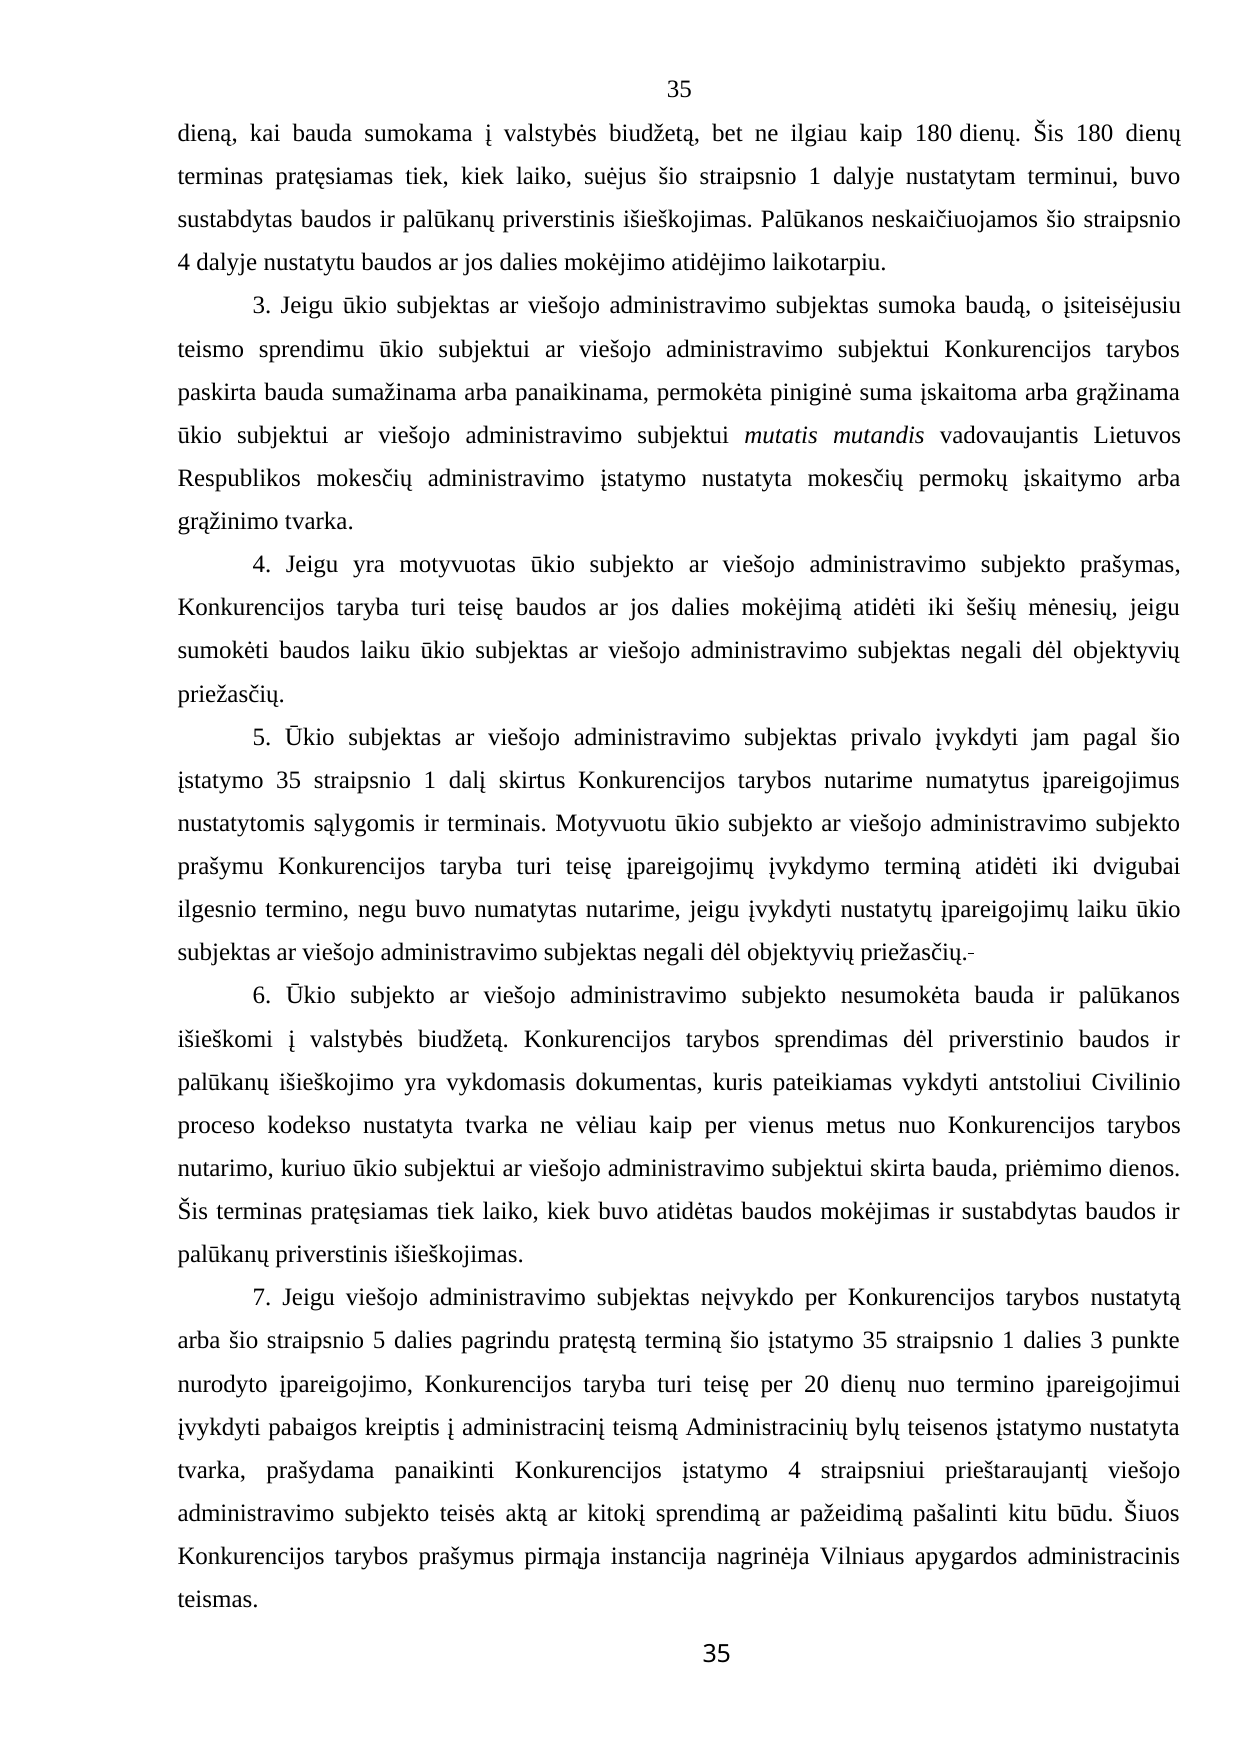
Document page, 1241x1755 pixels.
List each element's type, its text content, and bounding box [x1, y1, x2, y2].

text 5. Ūkio subjektas ar viešojo administravimo subjektas privalo įvykdyti jam pagal šio įstatymo 35 straipsnio 1 dalį skirtus Konkurencijos tarybos nutarime numatytus įpareigojimus nustatytomis sąlygomis ir terminais. Motyvuotu ūkio subjekto ar viešojo administravimo subjekto prašymu Konkurencijos taryba turi teisę įpareigojimų įvykdymo terminą atidėti iki dvigubai ilgesnio termino, negu buvo numatytas nutarime, jeigu įvykdyti nustatytų įpareigojimų laiku ūkio subjektas ar viešojo administravimo subjektas negali dėl objektyvių priežasčių. [177, 722, 1181, 966]
text 6. Ūkio subjekto ar viešojo administravimo subjekto nesumokėta bauda ir palūkanos išieškomi į valstybės biudžetą. Konkurencijos tarybos sprendimas dėl priverstinio baudos ir palūkanų išieškojimo yra vykdomasis dokumentas, kuris pateikiamas vykdyti antstoliui Civilinio proceso kodekso nustatyta tvarka ne vėliau kaip per vienus metus nuo Konkurencijos tarybos nutarimo, kuriuo ūkio subjektui ar viešojo administravimo subjektui skirta bauda, priėmimo dienos. Šis terminas pratęsiamas tiek laiko, kiek buvo atidėtas baudos mokėjimas ir sustabdytas baudos ir palūkanų priverstinis išieškojimas. [177, 981, 1181, 1268]
text 3. Jeigu ūkio subjektas ar viešojo administravimo subjektas sumoka baudą, o įsiteisėjusiu teismo sprendimu ūkio subjektui ar viešojo administravimo subjektui Konkurencijos tarybos paskirta bauda sumažinama arba panaikinama, permokėta piniginė suma įskaitoma arba grąžinama ūkio subjektui ar viešojo administravimo subjektui mutatis mutandis vadovaujantis Lietuvos Respublikos mokesčių administravimo įstatymo nustatyta mokesčių permokų įskaitymo arba grąžinimo tvarka. [177, 291, 1181, 535]
text 4. Jeigu yra motyvuotas ūkio subjekto ar viešojo administravimo subjekto prašymas, Konkurencijos taryba turi teisę baudos ar jos dalies mokėjimą atidėti iki šešių mėnesių, jeigu sumokėti baudos laiku ūkio subjektas ar viešojo administravimo subjektas negali dėl objektyvių priežasčių. [177, 549, 1181, 707]
text 7. Jeigu viešojo administravimo subjektas neįvykdo per Konkurencijos tarybos nustatytą arba šio straipsnio 5 dalies pagrindu pratęstą terminą šio įstatymo 35 straipsnio 1 dalies 3 punkte nurodyto įpareigojimo, Konkurencijos taryba turi teisę per 20 dienų nuo termino įpareigojimui įvykdyti pabaigos kreiptis į administracinį teismą Administracinių bylų teisenos įstatymo nustatyta tvarka, prašydama panaikinti Konkurencijos įstatymo 4 straipsniui prieštaraujantį viešojo administravimo subjekto teisės aktą ar kitokį sprendimą ar pažeidimą pašalinti kitu būdu. Šiuos Konkurencijos tarybos prašymus pirmąja instancija nagrinėja Vilniaus apygardos administracinis teismas. [177, 1282, 1181, 1613]
text dieną, kai bauda sumokama į valstybės biudžetą, bet ne ilgiau kaip 180 dienų. Šis 180 dienų terminas pratęsiamas tiek, kiek laiko, suėjus šio straipsnio 1 dalyje nustatytam terminui, buvo sustabdytas baudos ir palūkanų priverstinis išieškojimas. Palūkanos neskaičiuojamos šio straipsnio 4 dalyje nustatytu baudos ar jos dalies mokėjimo atidėjimo laikotarpiu. [177, 118, 1181, 276]
